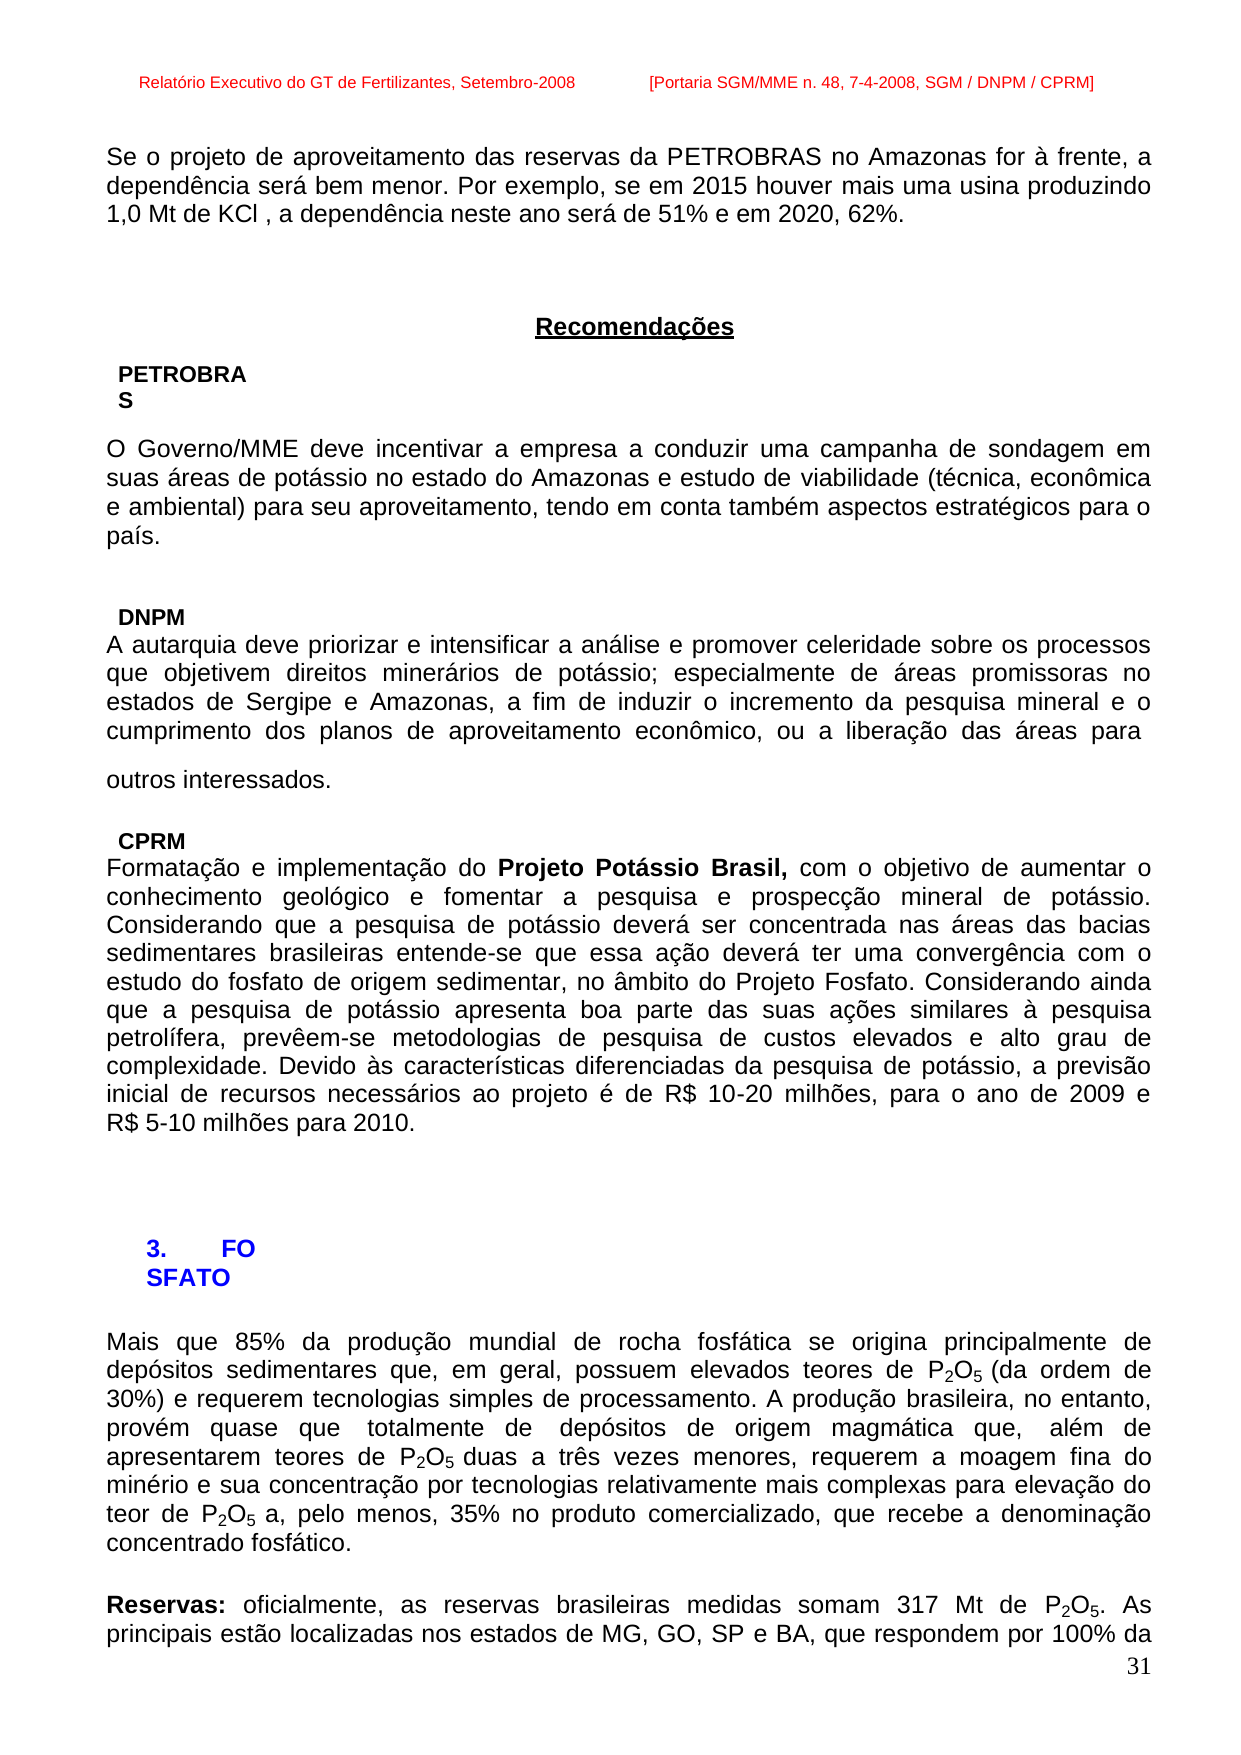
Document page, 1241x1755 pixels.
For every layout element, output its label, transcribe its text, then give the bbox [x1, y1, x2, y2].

text A autarquia deve priorizar e intensificar a análise e promover celeridade sobre os processos que objetivem direitos minerários de potássio; especialmente de áreas promissoras no estados de Sergipe e Amazonas, a fim de induzir o incremento da pesquisa mineral e o cumprimento dos planos de aproveitamento econômico, ou a liberação das áreas para [106, 630, 1151, 745]
text Reservas: oficialmente, as reservas brasileiras medidas somam 317 Mt de P2O5. As principais estão localizadas nos estados de MG, GO, SP e BA, que respondem por 100% da [106, 1590, 1152, 1648]
text Se o projeto de aproveitamento das reservas da PETROBRAS no Amazonas for à frente, a dependência será bem menor. Por exemplo, se em 2015 houver mais uma usina produzindo 1,0 Mt de KCl , a dependência neste ano será de 51% e em 2020, 62%. [106, 142, 1152, 228]
text CPRM [118, 828, 186, 854]
list FOSFATO [146, 1234, 265, 1292]
text O Governo/MME deve incentivar a empresa a conduzir uma campanha de sondagem em suas áreas de potássio no estado do Amazonas e estudo de viabilidade (técnica, econômica e ambiental) para seu aproveitamento, tendo em conta também aspectos estratégicos para o país. [106, 434, 1151, 549]
text DNPM [118, 603, 185, 630]
subtitle Recomendações [535, 312, 1163, 340]
text Formatação e implementação do Projeto Potássio Brasil, com o objetivo de aumentar o conhecimento geológico e fomentar a pesquisa e prospecção mineral de potássio. Considerando que a pesquisa de potássio deverá ser concentrada nas áreas das bacias sedimentares brasileiras entende-se que essa ação deverá ter uma convergência com o estudo do fosfato de origem sedimentar, no âmbito do Projeto Fosfato. Considerando ainda que a pesquisa de potássio apresenta boa parte das suas ações similares à pesquisa petrolífera, prevêem-se metodologias de pesquisa de custos elevados e alto grau de complexidade. Devido às características diferenciadas da pesquisa de potássio, a previsão inicial de recursos necessários ao projeto é de R$ 10-20 milhões, para o ano de 2009 e R$ 5-10 milhões para 2010. [106, 854, 1151, 1136]
text PETROBRAS [118, 361, 262, 413]
text Mais que 85% da produção mundial de rocha fosfática se origina principalmente de depósitos sedimentares que, em geral, possuem elevados teores de P2O5 (da ordem de 30%) e requerem tecnologias simples de processamento. A produção brasileira, no entanto, provém quase que totalmente de depósitos de origem magmática que, além de apresentarem teores de P2O5 duas a três vezes menores, requerem a moagem fina do minério e sua concentração por tecnologias relativamente mais complexas para elevação do teor de P2O5 a, pelo menos, 35% no produto comercializado, que recebe a denominação concentrado fosfático. [106, 1327, 1152, 1557]
text outros interessados. [106, 766, 343, 794]
